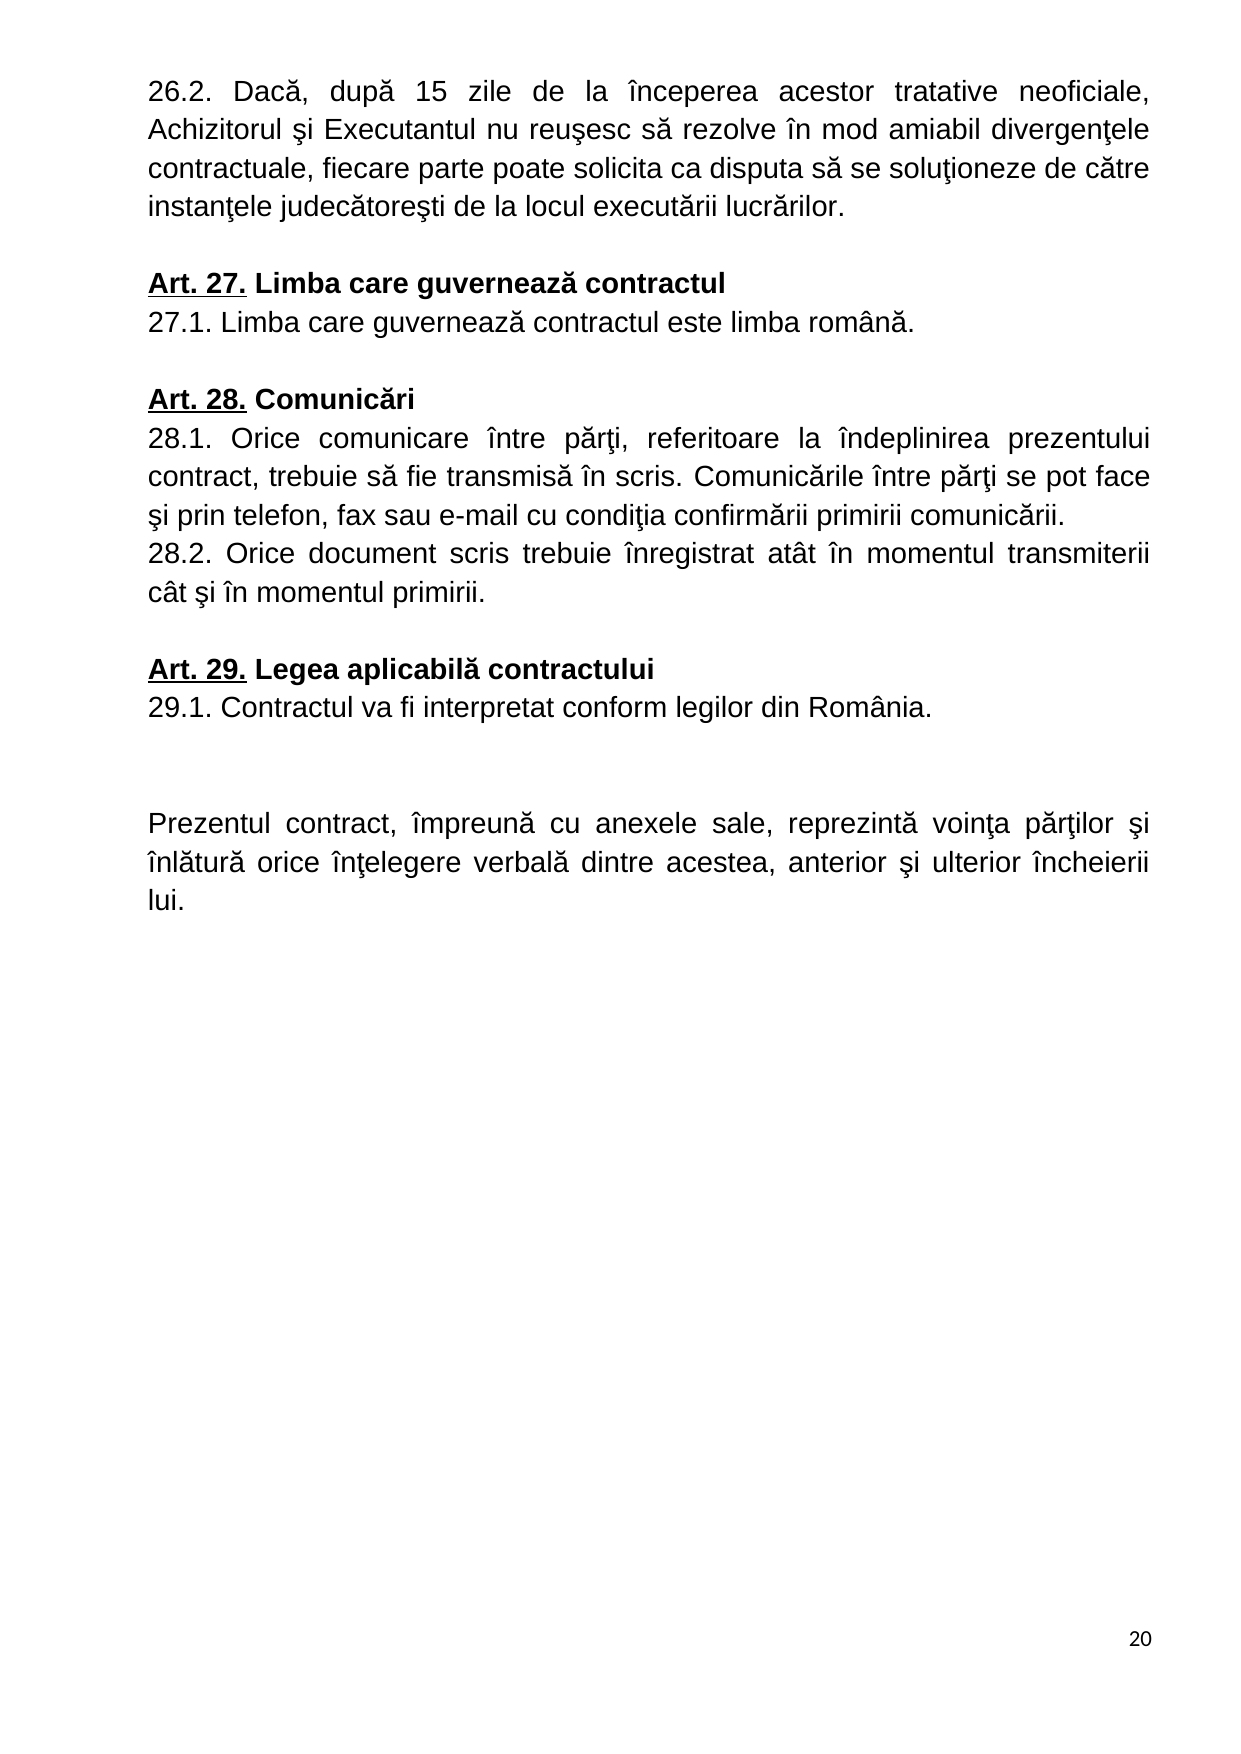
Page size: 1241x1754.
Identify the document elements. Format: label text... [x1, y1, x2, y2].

text 27.1. Limba care guvernează contractul este limba română. [148, 305, 1152, 339]
text Prezentul contract, împreună cu anexele sale, reprezintă voinţa părţilor şi înlătură orice înţelegere verbală dintre acestea, anterior şi ulterior încheierii lui. [148, 806, 1152, 917]
text Art. 27. Limba care guvernează contractul [148, 267, 1152, 300]
text 28.2. Orice document scris trebuie înregistrat atât în momentul transmiterii cât şi în momentul primirii. [148, 536, 1152, 608]
text 26.2. Dacă, după 15 zile de la începerea acestor tratative neoficiale, Achizitorul şi Executantul nu reuşesc să rezolve în mod amiabil divergenţele contractuale, fiecare parte poate solicita ca disputa să se soluţioneze de către instanţele judecătoreşti de la locul executării lucrărilor. [148, 74, 1152, 223]
text 29.1. Contractul va fi interpretat conform legilor din România. [148, 691, 1152, 724]
text Art. 28. Comunicări [148, 382, 1152, 416]
text 28.1. Orice comunicare între părţi, referitoare la îndeplinirea prezentului contract, trebuie să fie transmisă în scris. Comunicările între părţi se pot face şi prin telefon, fax sau e-mail cu condiţia confirmării primirii comunicării. [148, 421, 1152, 531]
text Art. 29. Legea aplicabilă contractului [148, 652, 1152, 686]
